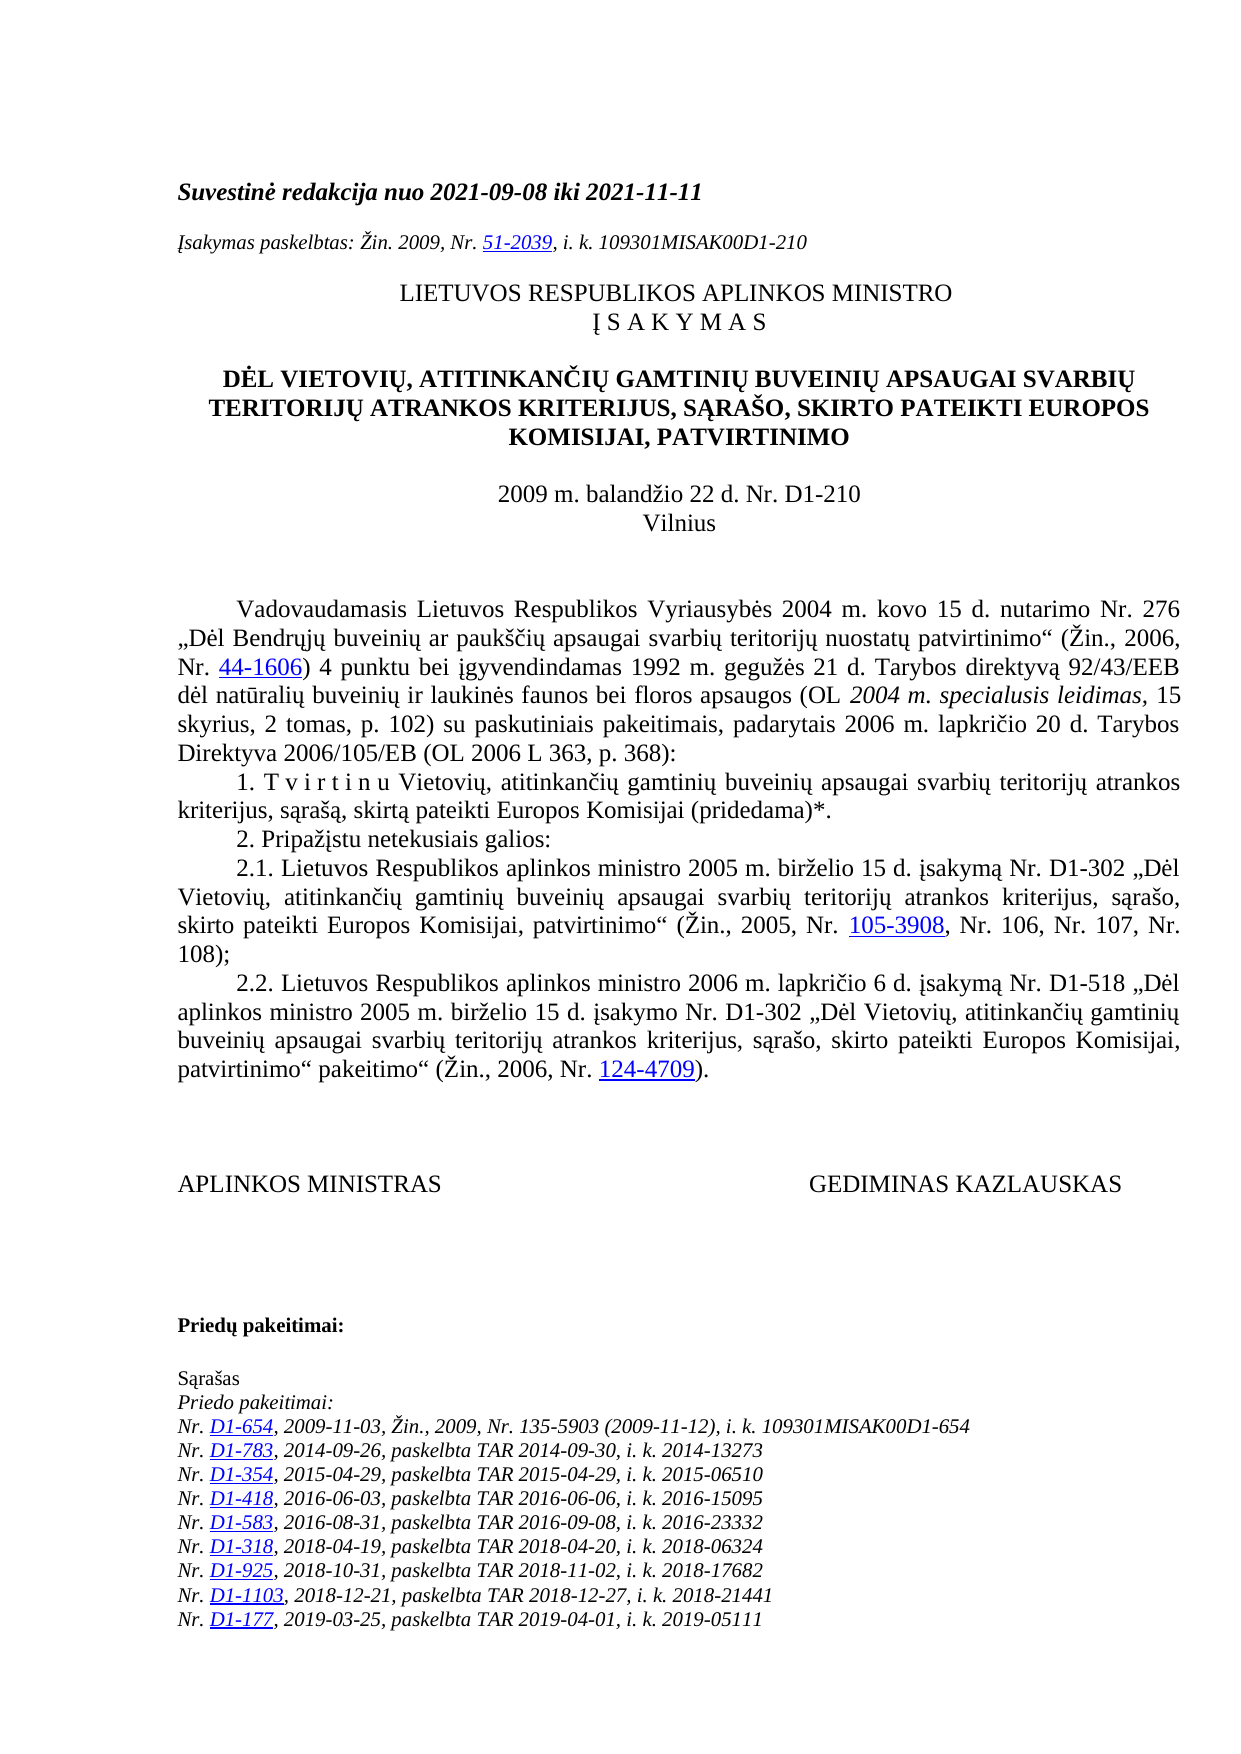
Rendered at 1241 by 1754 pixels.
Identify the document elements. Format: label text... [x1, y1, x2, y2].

text Įsakymas paskelbtas: Žin. 2009, Nr. 51-2039, i. k. 109301MISAK00D1-210 [177, 230, 1181, 254]
text Sąrašas [177, 1366, 1181, 1390]
text LIETUVOS RESPUBLIKOS APLINKOS MINISTRO [177, 278, 1181, 307]
text Suvestinė redakcija nuo 2021-09-08 iki 2021-11-11 [177, 177, 1181, 206]
text Nr. D1-1103, 2018-12-21, paskelbta TAR 2018-12-27, i. k. 2018-21441 [177, 1582, 1181, 1607]
text Nr. D1-654, 2009-11-03, Žin., 2009, Nr. 135-5903 (2009-11-12), i. k. 109301MISAK00D1-654 [177, 1414, 1181, 1438]
text Nr. D1-583, 2016-08-31, paskelbta TAR 2016-09-08, i. k. 2016-23332 [177, 1510, 1181, 1534]
text Priedų pakeitimai: [177, 1313, 1181, 1337]
text Nr. D1-418, 2016-06-03, paskelbta TAR 2016-06-06, i. k. 2016-15095 [177, 1486, 1181, 1510]
text 2.1. Lietuvos Respublikos aplinkos ministro 2005 m. birželio 15 d. įsakymą Nr. D1-302 „Dėl Vietovių, atitinkančių gamtinių buveinių apsaugai svarbių teritorijų atrankos kriterijus, sąrašo, skirto pateikti Europos Komisijai, patvirtinimo“ (Žin., 2005, Nr. 105-3908, Nr. 106, Nr. 107, Nr. 108); [177, 853, 1181, 968]
text 2009 m. balandžio 22 d. Nr. D1-210 [177, 479, 1181, 508]
text Nr. D1-783, 2014-09-26, paskelbta TAR 2014-09-30, i. k. 2014-13273 [177, 1438, 1181, 1462]
text APLINKOS MINISTRAS GEDIMINAS KAZLAUSKAS [177, 1169, 1181, 1198]
text DĖL VIETOVIŲ, ATITINKANČIŲ GAMTINIŲ BUVEINIŲ APSAUGAI SVARBIŲ TERITORIJŲ ATRANKOS KRITERIJUS, SĄRAŠO, SKIRTO PATEIKTI EUROPOS KOMISIJAI, PATVIRTINIMO [177, 364, 1181, 451]
text 2. Pripažįstu netekusiais galios: [177, 824, 1181, 853]
text Vadovaudamasis Lietuvos Respublikos Vyriausybės 2004 m. kovo 15 d. nutarimo Nr. 276 „Dėl Bendrųjų buveinių ar paukščių apsaugai svarbių teritorijų nuostatų patvirtinimo“ (Žin., 2006, Nr. 44-1606) 4 punktu bei įgyvendindamas 1992 m. gegužės 21 d. Tarybos direktyvą 92/43/EEB dėl natūralių buveinių ir laukinės faunos bei floros apsaugos (OL 2004 m. specialusis leidimas, 15 skyrius, 2 tomas, p. 102) su paskutiniais pakeitimais, padarytais 2006 m. lapkričio 20 d. Tarybos Direktyva 2006/105/EB (OL 2006 L 363, p. 368): [177, 594, 1181, 767]
text Nr. D1-925, 2018-10-31, paskelbta TAR 2018-11-02, i. k. 2018-17682 [177, 1558, 1181, 1582]
text Vilnius [177, 508, 1181, 537]
text Nr. D1-318, 2018-04-19, paskelbta TAR 2018-04-20, i. k. 2018-06324 [177, 1534, 1181, 1558]
text 1. Tvirtinu Vietovių, atitinkančių gamtinių buveinių apsaugai svarbių teritorijų atrankos kriterijus, sąrašą, skirtą pateikti Europos Komisijai (pridedama)*. [177, 767, 1181, 824]
text Nr. D1-177, 2019-03-25, paskelbta TAR 2019-04-01, i. k. 2019-05111 [177, 1607, 1181, 1631]
text Priedo pakeitimai: [177, 1390, 1181, 1414]
text ĮSAKYMAS [177, 307, 1181, 336]
text Nr. D1-354, 2015-04-29, paskelbta TAR 2015-04-29, i. k. 2015-06510 [177, 1462, 1181, 1486]
text 2.2. Lietuvos Respublikos aplinkos ministro 2006 m. lapkričio 6 d. įsakymą Nr. D1-518 „Dėl aplinkos ministro 2005 m. birželio 15 d. įsakymo Nr. D1-302 „Dėl Vietovių, atitinkančių gamtinių buveinių apsaugai svarbių teritorijų atrankos kriterijus, sąrašo, skirto pateikti Europos Komisijai, patvirtinimo“ pakeitimo“ (Žin., 2006, Nr. 124-4709). [177, 968, 1181, 1083]
